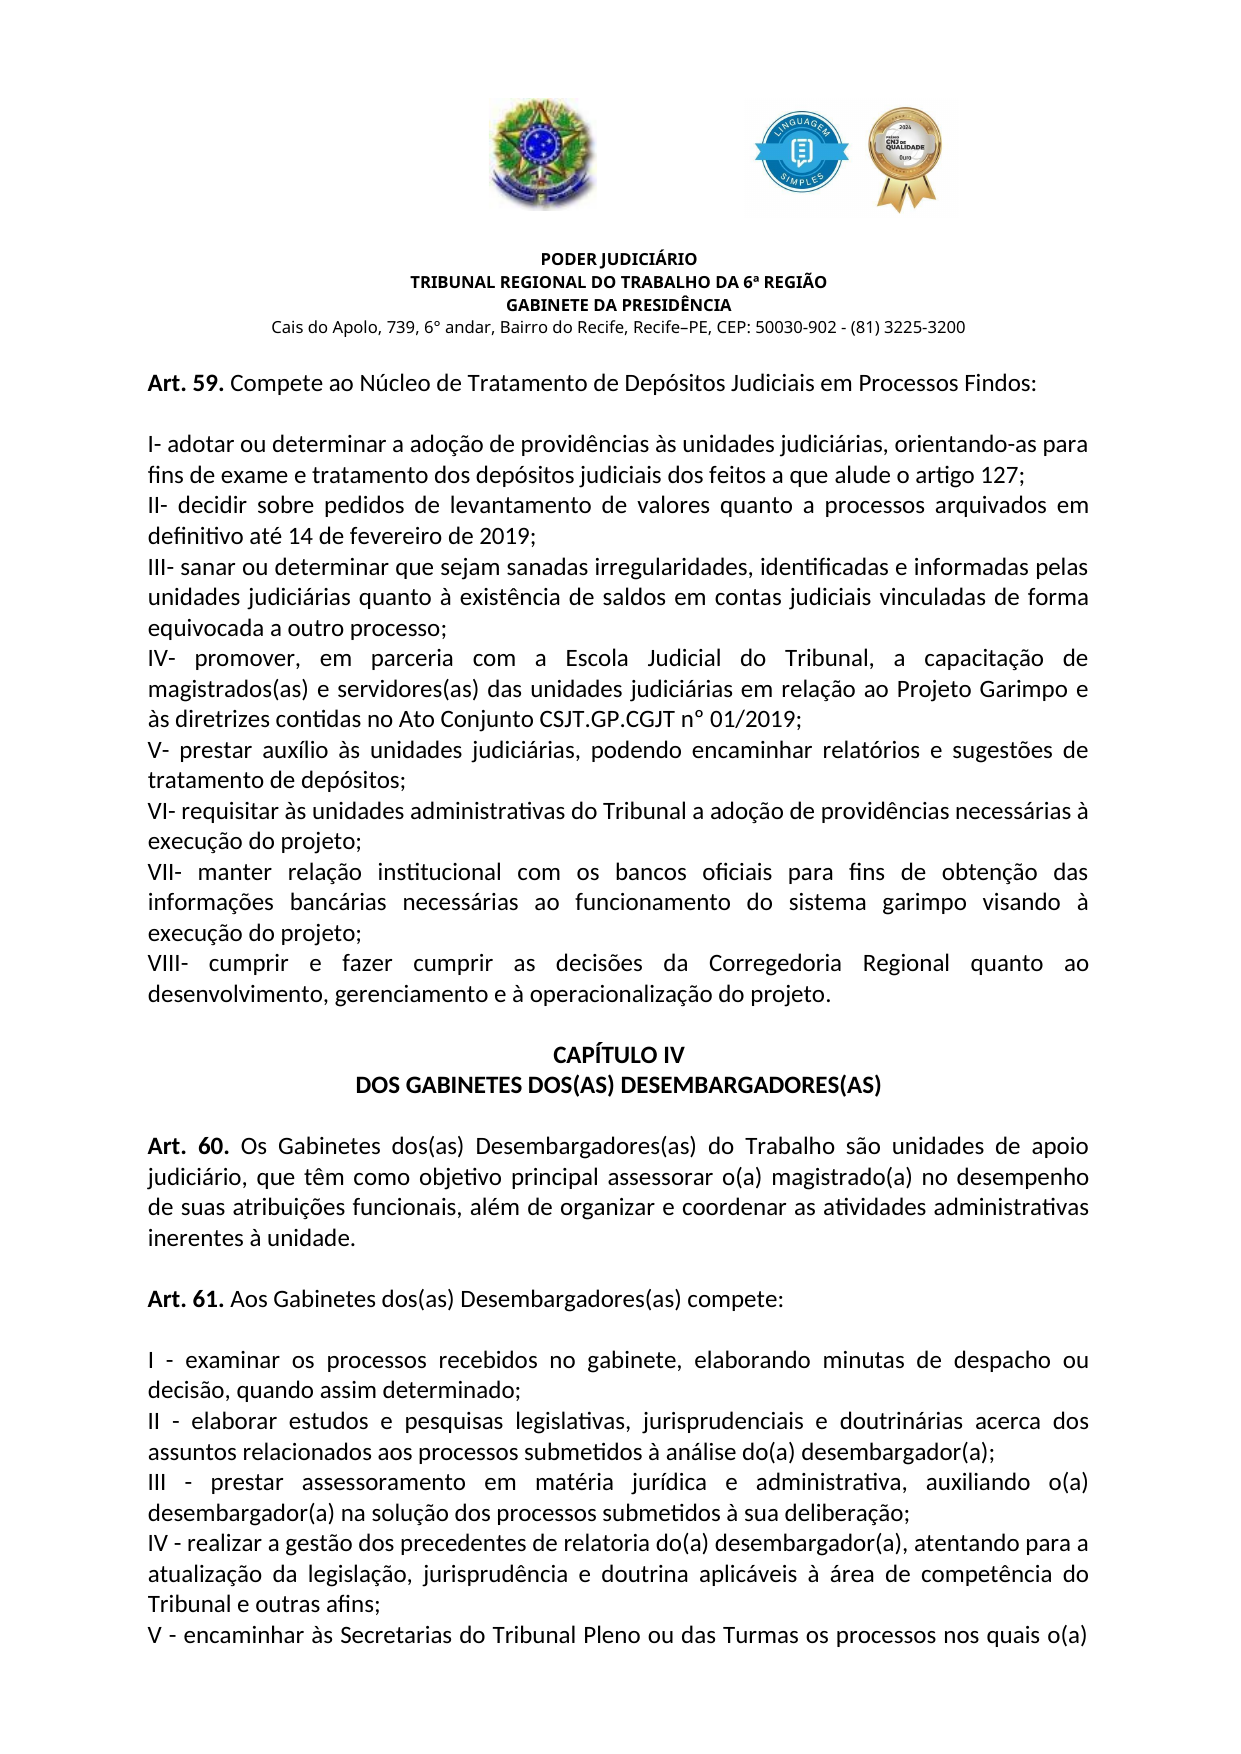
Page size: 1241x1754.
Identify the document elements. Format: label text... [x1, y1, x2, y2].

text III - prestar assessoramento em matéria jurídica e administrativa, auxiliando o(a) desembargador(a) na solução dos processos submetidos à sua deliberação; [147, 1466, 1090, 1527]
text CAPÍTULO IV [147, 1039, 1090, 1069]
text II - elaborar estudos e pesquisas legislativas, jurisprudenciais e doutrinárias acerca dos assuntos relacionados aos processos submetidos à análise do(a) desembargador(a); [147, 1405, 1090, 1466]
text IV - realizar a gestão dos precedentes de relatoria do(a) desembargador(a), atentando para a atualização da legislação, jurisprudência e doutrina aplicáveis à área de competência do Tribunal e outras afins; [147, 1527, 1090, 1619]
text Art. 59. Compete ao Núcleo de Tratamento de Depósitos Judiciais em Processos Findos: [147, 367, 1090, 398]
text IV- promover, em parceria com a Escola Judicial do Tribunal, a capacitação de magistrados(as) e servidores(as) das unidades judiciárias em relação ao Projeto Garimpo e às diretrizes contidas no Ato Conjunto CSJT.GP.CGJT nº 01/2019; [147, 642, 1090, 734]
text Art. 61. Aos Gabinetes dos(as) Desembargadores(as) compete: [147, 1283, 1090, 1314]
text VIII- cumprir e fazer cumprir as decisões da Corregedoria Regional quanto ao desenvolvimento, gerenciamento e à operacionalização do projeto. [147, 947, 1090, 1008]
text DOS GABINETES DOS(AS) DESEMBARGADORES(AS) [147, 1069, 1090, 1100]
text VI- requisitar às unidades administrativas do Tribunal a adoção de providências necessárias à execução do projeto; [147, 795, 1090, 856]
text II- decidir sobre pedidos de levantamento de valores quanto a processos arquivados em definitivo até 14 de fevereiro de 2019; [147, 489, 1090, 551]
text I - examinar os processos recebidos no gabinete, elaborando minutas de despacho ou decisão, quando assim determinado; [148, 1344, 1090, 1405]
text V- prestar auxílio às unidades judiciárias, podendo encaminhar relatórios e sugestões de tratamento de depósitos; [147, 734, 1090, 795]
text I- adotar ou determinar a adoção de providências às unidades judiciárias, orientando-as para fins de exame e tratamento dos depósitos judiciais dos feitos a que alude o artigo 127; [147, 428, 1090, 489]
text III- sanar ou determinar que sejam sanadas irregularidades, identificadas e informadas pelas unidades judiciárias quanto à existência de saldos em contas judiciais vinculadas de forma equivocada a outro processo; [147, 551, 1090, 642]
text VII- manter relação institucional com os bancos oficiais para fins de obtenção das informações bancárias necessárias ao funcionamento do sistema garimpo visando à execução do projeto; [147, 856, 1090, 947]
text V - encaminhar às Secretarias do Tribunal Pleno ou das Turmas os processos nos quais o(a) [147, 1619, 1090, 1649]
text Art. 60. Os Gabinetes dos(as) Desembargadores(as) do Trabalho são unidades de apoio judiciário, que têm como objetivo principal assessorar o(a) magistrado(a) no desempenho de suas atribuições funcionais, além de organizar e coordenar as atividades administrativas inerentes à unidade. [147, 1131, 1090, 1253]
